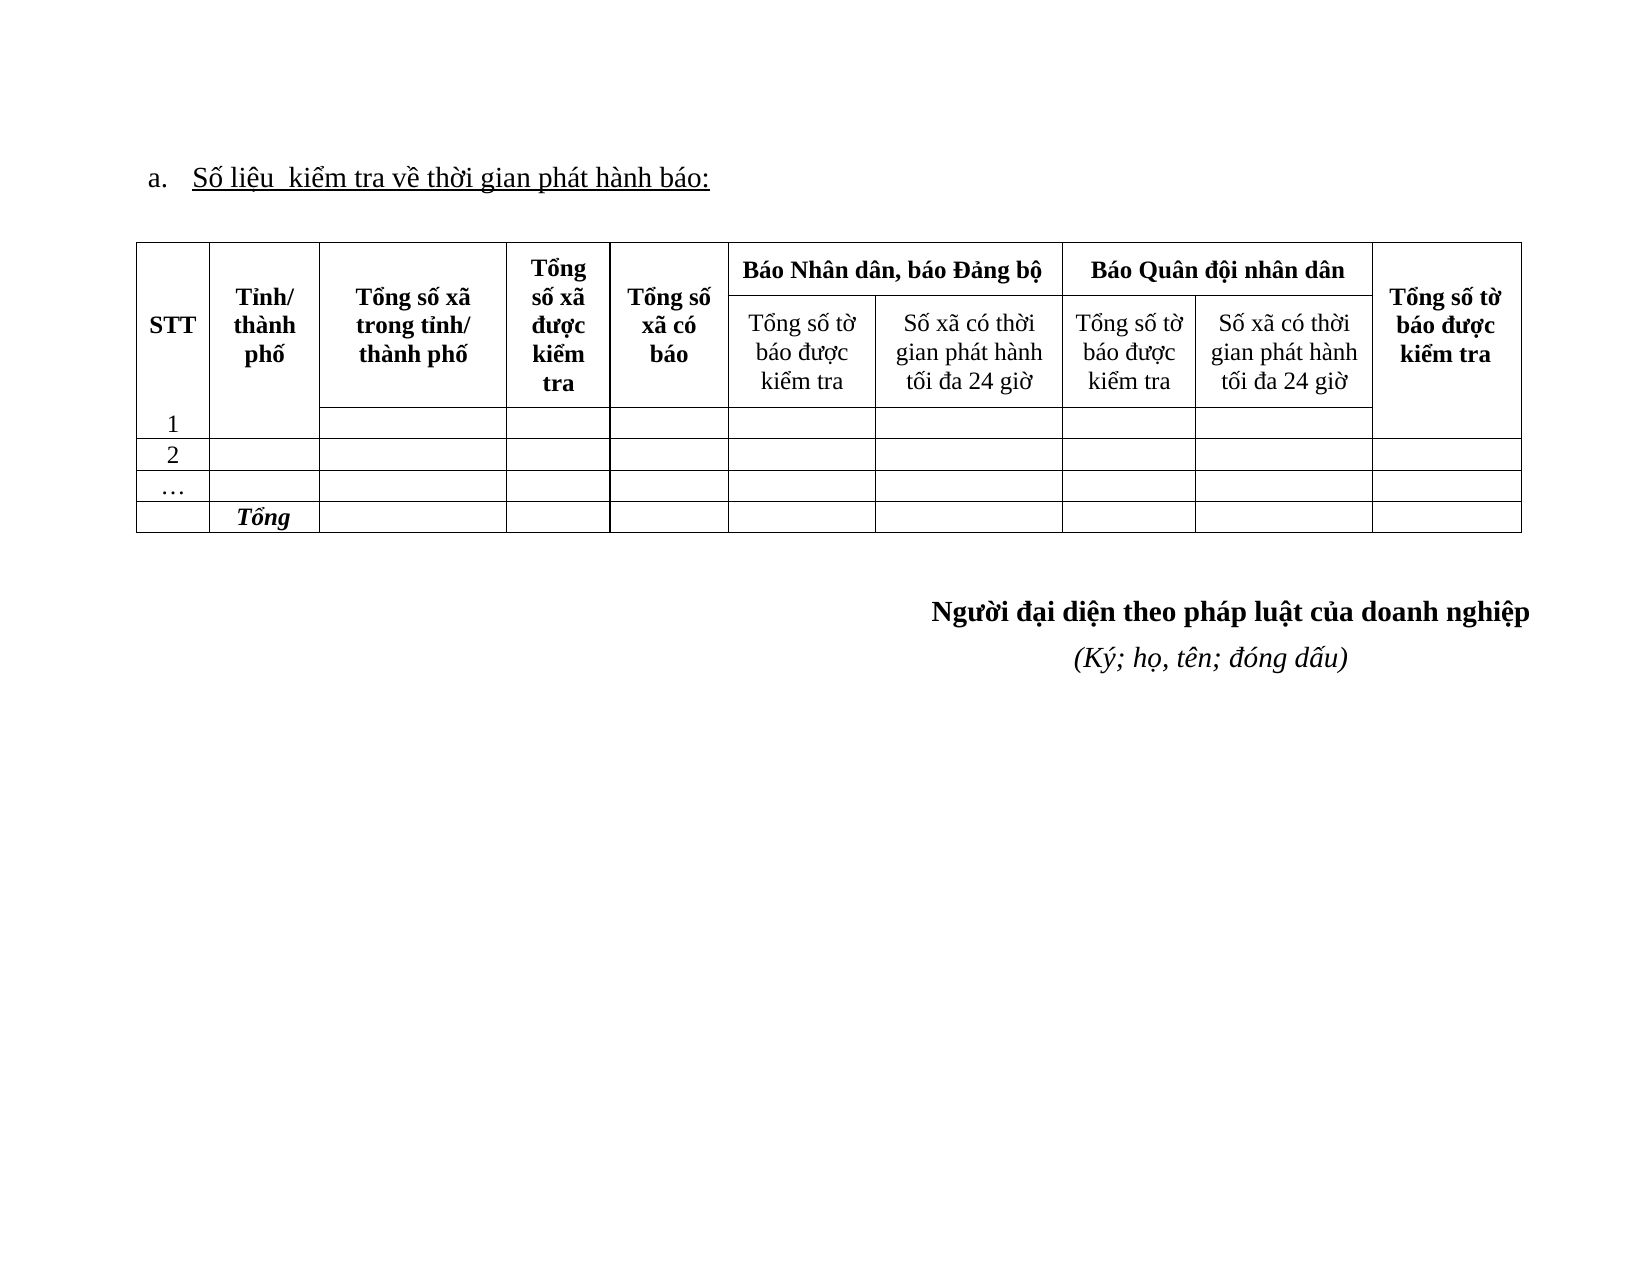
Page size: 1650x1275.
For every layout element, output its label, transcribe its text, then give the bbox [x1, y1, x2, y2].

subtitle Người đại diện theo pháp luật của doanh nghiệp [673, 594, 1532, 628]
table_cell [210, 407, 319, 438]
table_header Tổng số xã được kiểm tra [507, 243, 609, 407]
table_cell [611, 471, 728, 501]
subtitle Số liệu kiểm tra về thời gian phát hành báo: [148, 160, 1532, 193]
table_cell [1063, 471, 1195, 501]
table_cell [611, 502, 728, 532]
table_cell [320, 439, 506, 469]
table_cell [729, 439, 875, 469]
table_cell [1373, 439, 1521, 469]
table_cell Tổng [210, 502, 319, 532]
table_header Tỉnh/ thành phố [210, 243, 319, 407]
table_cell [210, 471, 319, 501]
table_header Báo Nhân dân, báo Đảng bộ [729, 243, 1062, 295]
table_cell [507, 471, 609, 501]
table_cell Số xã có thời gian phát hành tối đa 24 giờ [1196, 296, 1372, 407]
table_cell [507, 408, 609, 438]
subtitle (Ký; họ, tên; đóng dấu) [148, 640, 1532, 674]
table_cell [1373, 471, 1521, 501]
table_header Tổng số xã có báo [611, 243, 728, 407]
table_cell [210, 439, 319, 469]
table_cell [1196, 502, 1372, 532]
table_cell [1063, 502, 1195, 532]
table_cell … [137, 471, 209, 501]
table_cell [320, 471, 506, 501]
table_cell [1063, 408, 1195, 438]
table_cell Tổng số tờ báo được kiểm tra [729, 296, 875, 407]
table_cell [507, 502, 609, 532]
table_cell [137, 502, 209, 532]
table_cell 2 [137, 439, 209, 469]
table_cell [611, 439, 728, 469]
table_cell [1373, 407, 1521, 438]
table_cell [320, 502, 506, 532]
table_header Tổng số tờ báo được kiểm tra [1373, 243, 1521, 407]
table_cell [1196, 471, 1372, 501]
table_cell [611, 408, 728, 438]
table_cell Tổng số tờ báo được kiểm tra [1063, 296, 1195, 407]
table_header Tổng số xã trong tỉnh/ thành phố [320, 243, 506, 407]
table_cell [1196, 439, 1372, 469]
table_cell [1373, 502, 1521, 532]
table_cell [729, 471, 875, 501]
table_cell [1196, 408, 1372, 438]
table_header Báo Quân đội nhân dân [1063, 243, 1372, 295]
table_cell Số xã có thời gian phát hành tối đa 24 giờ [876, 296, 1062, 407]
table_cell [729, 408, 875, 438]
table_header STT [137, 243, 209, 407]
table_cell [876, 408, 1062, 438]
table_cell 1 [137, 407, 209, 438]
table_cell [876, 502, 1062, 532]
table_cell [507, 439, 609, 469]
table_cell [876, 439, 1062, 469]
table_cell [1063, 439, 1195, 469]
table_cell [729, 502, 875, 532]
table_cell [320, 408, 506, 438]
table_cell [876, 471, 1062, 501]
